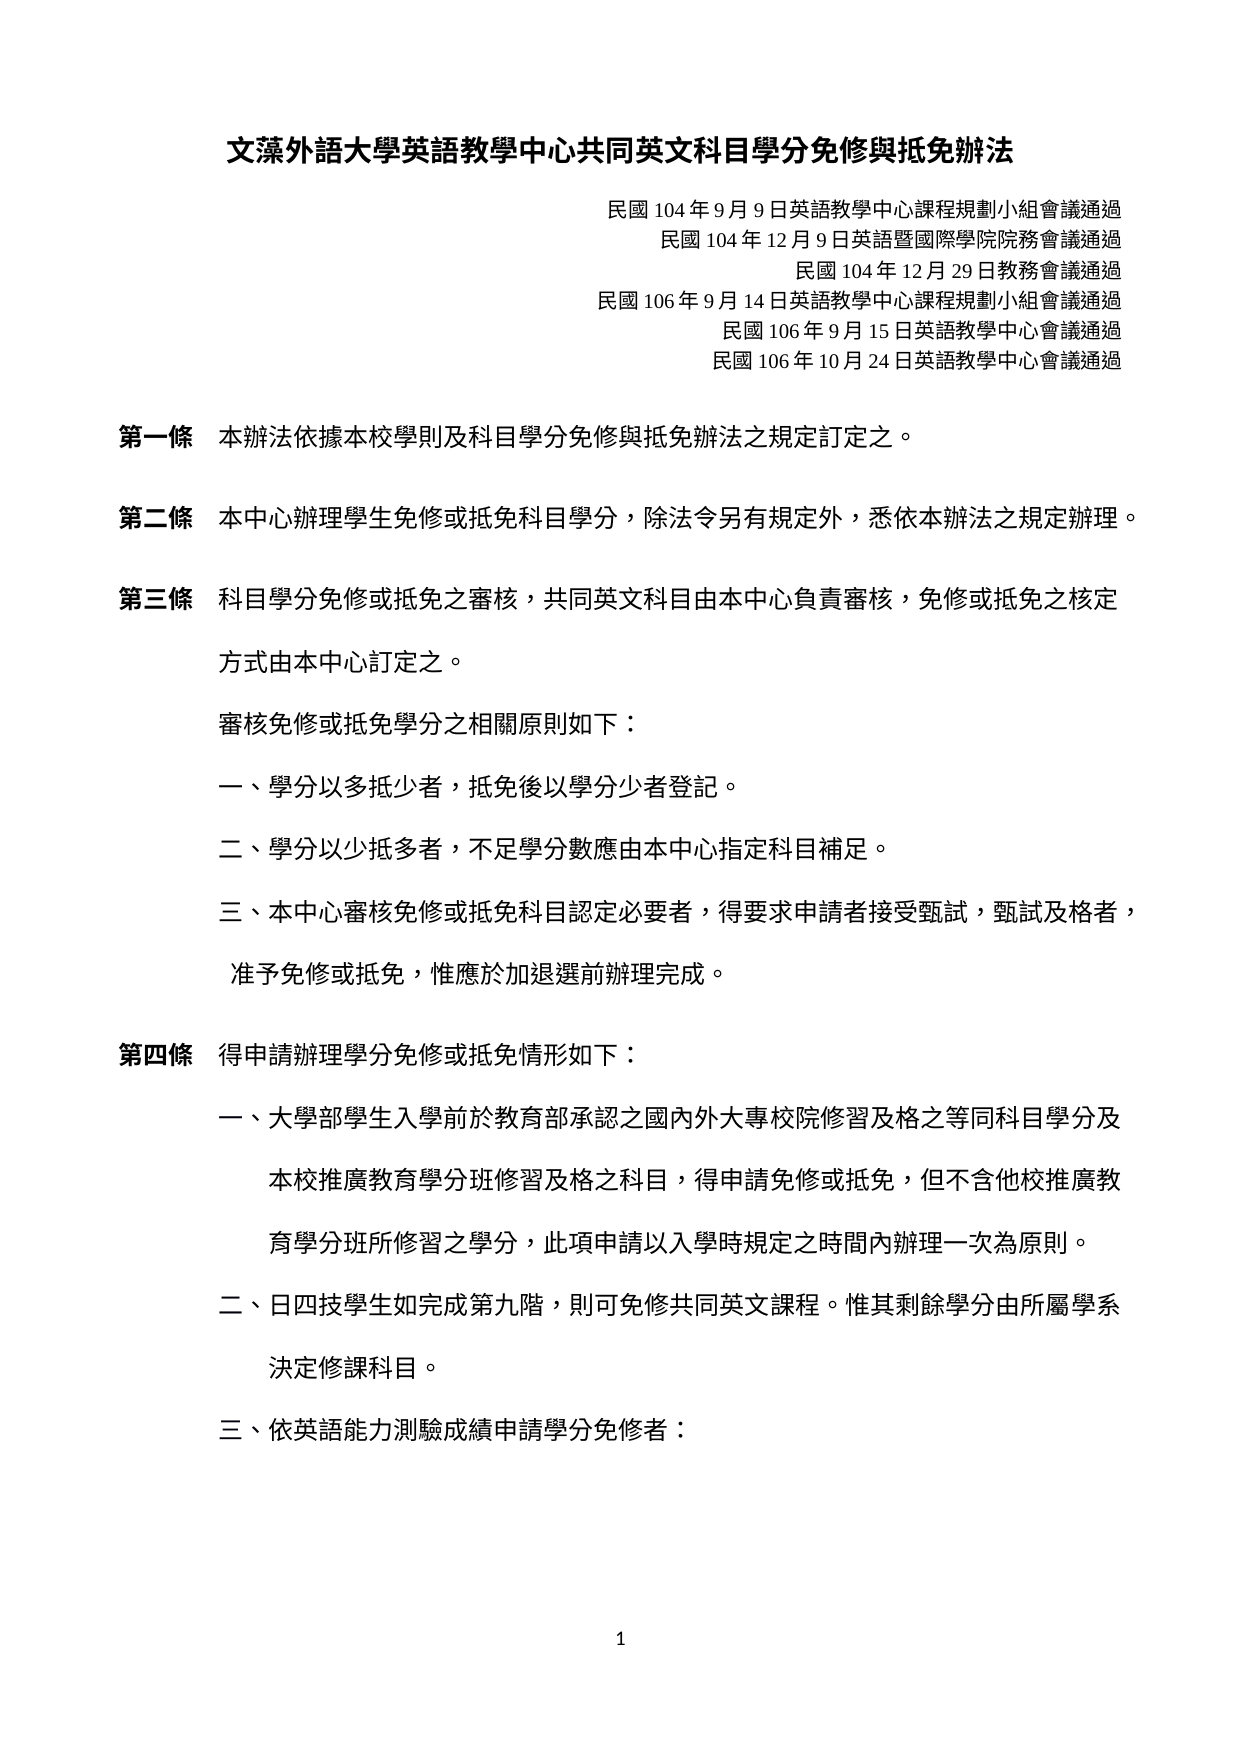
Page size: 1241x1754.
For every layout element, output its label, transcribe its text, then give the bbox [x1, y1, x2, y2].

text 民國104年12月29日教務會議通過 [118, 254, 1122, 284]
text 民國106年9月15日英語教學中心會議通過 [118, 314, 1122, 344]
list 科目學分免修或抵免之審核，共同英文科目由本中心負責審核，免修或抵免之核定方式由本中心訂定之。 審核免修或抵免學分之相關原則如下： 一、學分以多抵少者，抵免後以學分少者登記。 二、學分以少抵多者，不足學分數應由本中心指定科目補足。 三、本中心審核免修或抵免科目認定必要者，得要求申請者接受甄試，甄試及格者， 准予免修或抵免，惟應於加退選前辦理完成。 [118, 556, 1122, 993]
text 民國106年9月14日英語教學中心課程規劃小組會議通過 [118, 284, 1122, 314]
list 日四技學生如完成第九階，則可免修共同英文課程。惟其剩餘學分由所屬學系決定修課科目。 [218, 1262, 1122, 1387]
list 大學部學生入學前於教育部承認之國內外大專校院修習及格之等同科目學分及本校推廣教育學分班修習及格之科目，得申請免修或抵免，但不含他校推廣教育學分班所修習之學分，此項申請以入學時規定之時間內辦理一次為原則。 [218, 1075, 1122, 1262]
list 本辦法依據本校學則及科目學分免修與抵免辦法之規定訂定之。 [118, 393, 1122, 456]
text 民國106年10月24日英語教學中心會議通過 [118, 344, 1122, 375]
list 得申請辦理學分免修或抵免情形如下： [118, 1012, 1122, 1075]
text 民國104年12月9日英語暨國際學院院務會議通過 [118, 224, 1122, 254]
list 本中心辦理學生免修或抵免科目學分，除法令另有規定外，悉依本辦法之規定辦理。 [118, 475, 1122, 537]
text 民國104年9月9日英語教學中心課程規劃小組會議通過 [118, 193, 1122, 224]
list 依英語能力測驗成績申請學分免修者： [218, 1387, 1122, 1450]
text 文藻外語大學英語教學中心共同英文科目學分免修與抵免辦法 [118, 107, 1122, 169]
